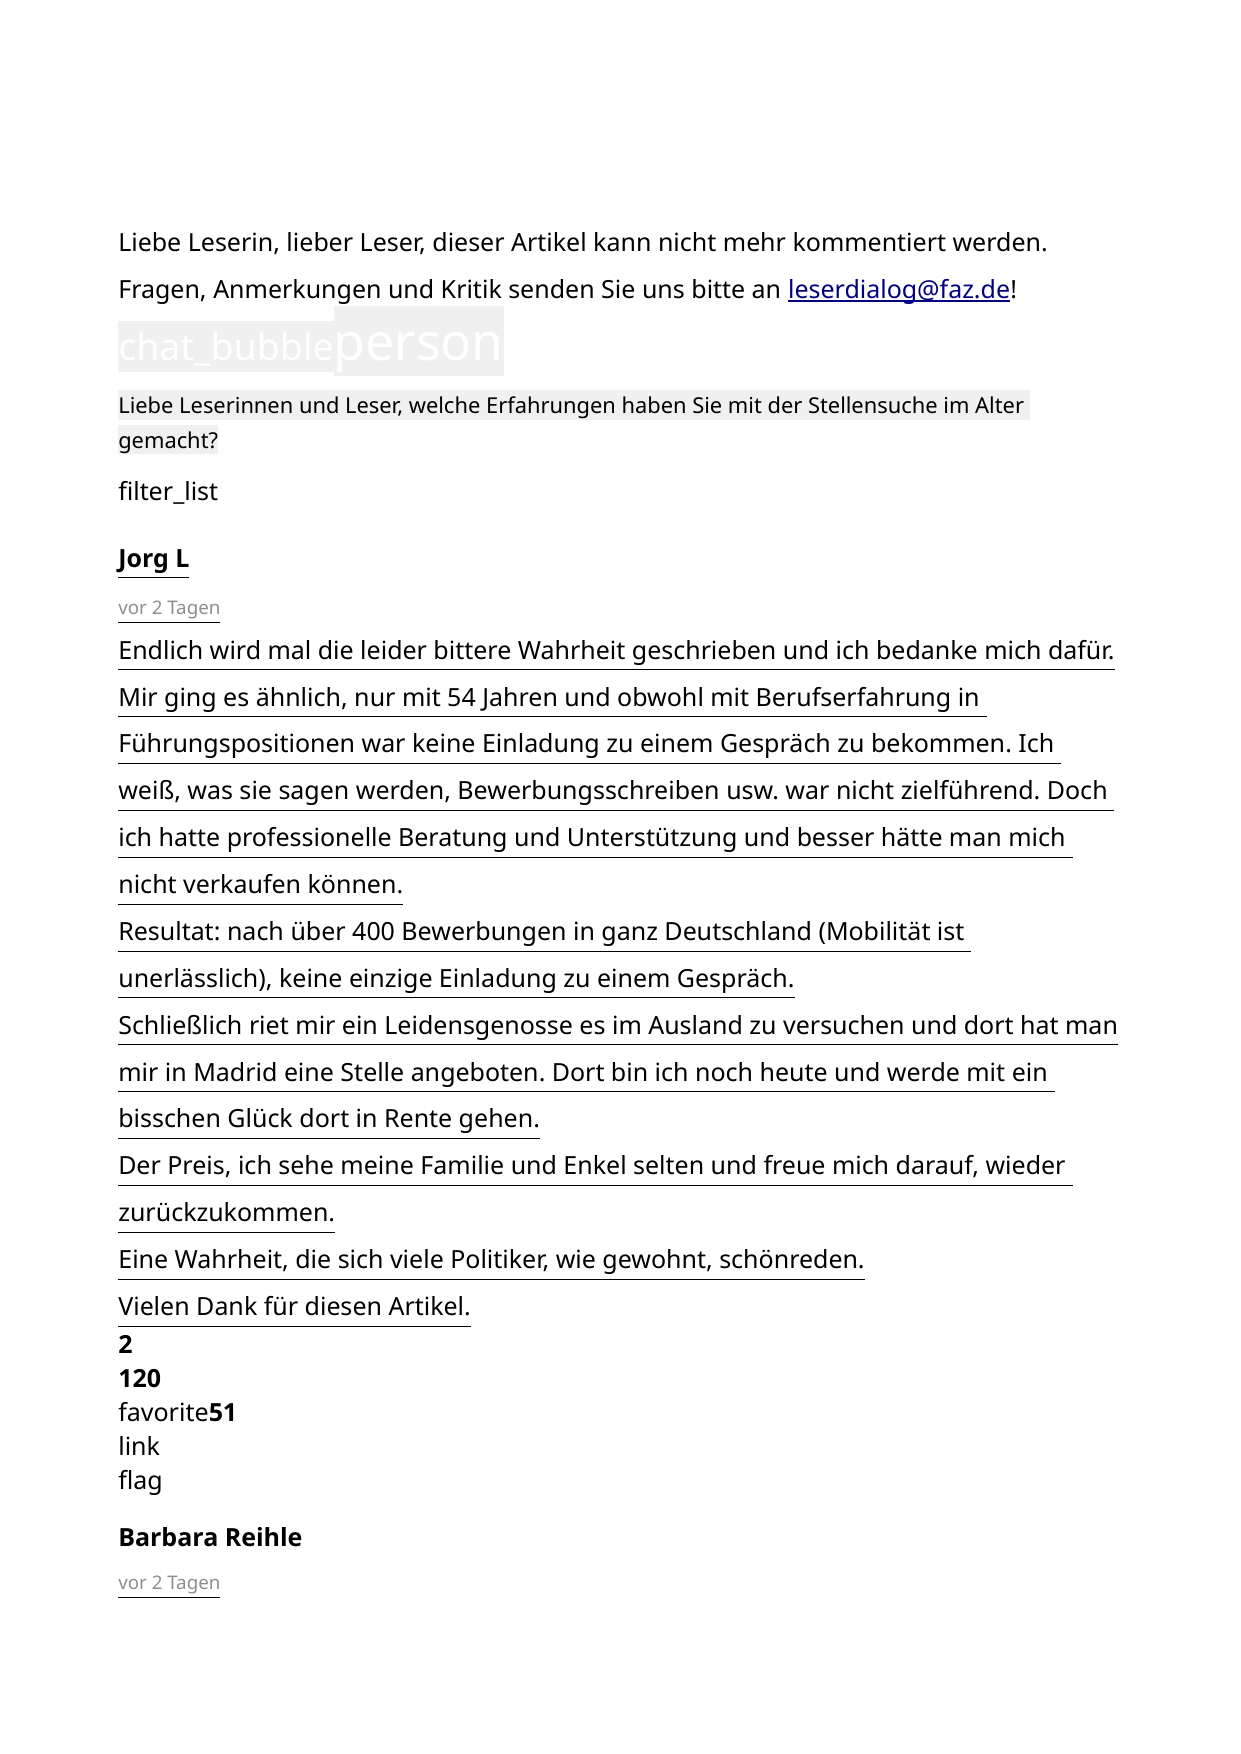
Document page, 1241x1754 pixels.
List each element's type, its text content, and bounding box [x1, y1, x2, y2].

text chat_bubbleperson [118, 306, 1106, 376]
text link [118, 1429, 1122, 1463]
text Jorg L [118, 538, 1114, 578]
text 120 [118, 1361, 1122, 1395]
text flag [118, 1463, 1122, 1497]
text favorite51 [118, 1395, 1122, 1429]
text Endlich wird mal die leider bittere Wahrheit geschrieben und ich bedanke mich dafür. Mir ging es ähnlich, nur mit 54 Jahren und obwohl mit Berufserfahrung in Führungspositionen war keine Einladung zu einem Gespräch zu bekommen. Ich weiß, was sie sagen werden, Bewerbungsschreiben usw. war nicht zielführend. Doch ich hatte professionelle Beratung und Unterstützung und besser hätte man mich nicht verkaufen können. Resultat: nach über 400 Bewerbungen in ganz Deutschland (Mobilität ist unerlässlich), keine einzige Einladung zu einem Gespräch. Schließlich riet mir ein Leidensgenosse es im Ausland zu versuchen und dort hat man mir in Madrid eine Stelle angeboten. Dort bin ich noch heute und werde mit ein bisschen Glück dort in Rente gehen. Der Preis, ich sehe meine Familie und Enkel selten und freue mich darauf, wieder zurückzukommen. Eine Wahrheit, die sich viele Politiker, wie gewohnt, schönreden. Vielen Dank für diesen Artikel. [118, 623, 1122, 1327]
text Liebe Leserinnen und Leser, welche Erfahrungen haben Sie mit der Stellensuche im Alter gemacht? [118, 390, 1122, 454]
text vor 2 Tagen [118, 594, 1122, 623]
text vor 2 Tagen [118, 1569, 1122, 1598]
text Liebe Leserin, lieber Leser, dieser Artikel kann nicht mehr kommentiert werden. Fragen, Anmerkungen und Kritik senden Sie uns bitte an leserdialog@faz.de! [118, 212, 1122, 306]
text filter_list [118, 473, 1122, 507]
text Barbara Reihle [118, 1513, 1114, 1553]
text 2 [118, 1327, 1122, 1361]
